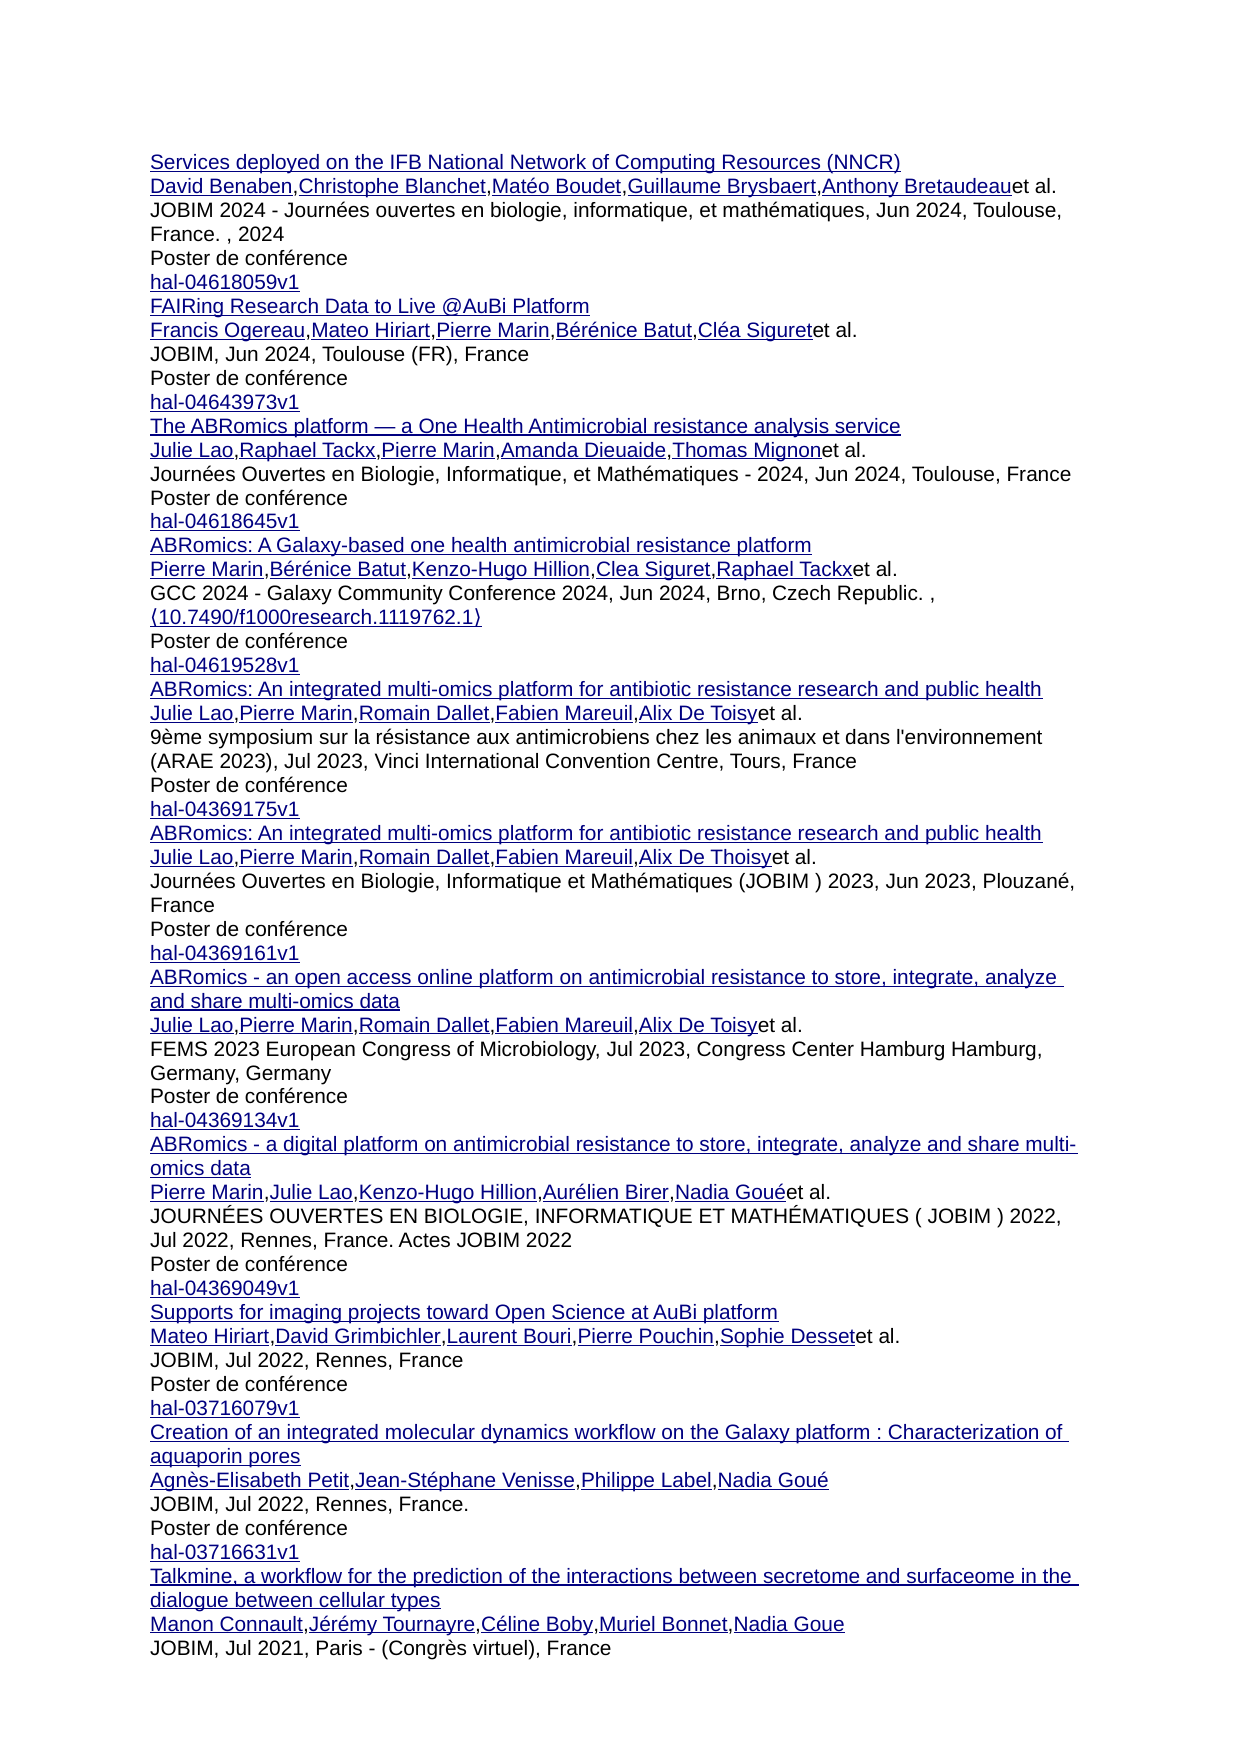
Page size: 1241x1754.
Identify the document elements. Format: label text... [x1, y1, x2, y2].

table_cell ABRomics: An integrated multi-omics platform for antibiotic resistance research and public health Julie Lao,Pierre Marin,Romain Dallet,Fabien Mareuil,Alix De Thoisyet al. Journées Ouvertes en Biologie, Informatique et Mathématiques (JOBIM ) 2023, Jun 2023, Plouzané, France Poster de conférence hal-04369161v1 [150, 821, 1090, 964]
table_cell Creation of an integrated molecular dynamics workflow on the Galaxy platform : Characterization of aquaporin pores Agnès-Elisabeth Petit,Jean-Stéphane Venisse,Philippe Label,Nadia Goué JOBIM, Jul 2022, Rennes, France. Poster de conférence hal-03716631v1 [150, 1420, 1090, 1563]
table_cell ABRomics - a digital platform on antimicrobial resistance to store, integrate, analyze and share multi-omics data Pierre Marin,Julie Lao,Kenzo-Hugo Hillion,Aurélien Birer,Nadia Gouéet al. JOURNÉES OUVERTES EN BIOLOGIE, INFORMATIQUE ET MATHÉMATIQUES ( JOBIM ) 2022, Jul 2022, Rennes, France. Actes JOBIM 2022 Poster de conférence hal-04369049v1 [150, 1132, 1090, 1300]
table_cell FAIRing Research Data to Live @AuBi Platform Francis Ogereau,Mateo Hiriart,Pierre Marin,Bérénice Batut,Cléa Siguretet al. JOBIM, Jun 2024, Toulouse (FR), France Poster de conférence hal-04643973v1 [150, 294, 1090, 413]
table_cell Services deployed on the IFB National Network of Computing Resources (NNCR) David Benaben,Christophe Blanchet,Matéo Boudet,Guillaume Brysbaert,Anthony Bretaudeauet al. JOBIM 2024 - Journées ouvertes en biologie, informatique, et mathématiques, Jun 2024, Toulouse, France. , 2024 Poster de conférence hal-04618059v1 [150, 150, 1090, 294]
table_cell Supports for imaging projects toward Open Science at AuBi platform Mateo Hiriart,David Grimbichler,Laurent Bouri,Pierre Pouchin,Sophie Dessetet al. JOBIM, Jul 2022, Rennes, France Poster de conférence hal-03716079v1 [150, 1300, 1090, 1420]
table_cell The ABRomics platform — a One Health Antimicrobial resistance analysis service Julie Lao,Raphael Tackx,Pierre Marin,Amanda Dieuaide,Thomas Mignonet al. Journées Ouvertes en Biologie, Informatique, et Mathématiques - 2024, Jun 2024, Toulouse, France Poster de conférence hal-04618645v1 [150, 414, 1090, 533]
table_cell ABRomics: A Galaxy-based one health antimicrobial resistance platform Pierre Marin,Bérénice Batut,Kenzo-Hugo Hillion,Clea Siguret,Raphael Tackxet al. GCC 2024 - Galaxy Community Conference 2024, Jun 2024, Brno, Czech Republic. , ⟨10.7490/f1000research.1119762.1⟩ Poster de conférence hal-04619528v1 [150, 533, 1090, 677]
table_cell Talkmine, a workflow for the prediction of the interactions between secretome and surfaceome in the dialogue between cellular types Manon Connault,Jérémy Tournayre,Céline Boby,Muriel Bonnet,Nadia Goue JOBIM, Jul 2021, Paris - (Congrès virtuel), France [150, 1564, 1090, 1659]
table_cell ABRomics: An integrated multi-omics platform for antibiotic resistance research and public health Julie Lao,Pierre Marin,Romain Dallet,Fabien Mareuil,Alix De Toisyet al. 9ème symposium sur la résistance aux antimicrobiens chez les animaux et dans l'environnement (ARAE 2023), Jul 2023, Vinci International Convention Centre, Tours, France Poster de conférence hal-04369175v1 [150, 677, 1090, 821]
table_cell ABRomics - an open access online platform on antimicrobial resistance to store, integrate, analyze and share multi-omics data Julie Lao,Pierre Marin,Romain Dallet,Fabien Mareuil,Alix De Toisyet al. FEMS 2023 European Congress of Microbiology, Jul 2023, Congress Center Hamburg Hamburg, Germany, Germany Poster de conférence hal-04369134v1 [150, 965, 1090, 1132]
